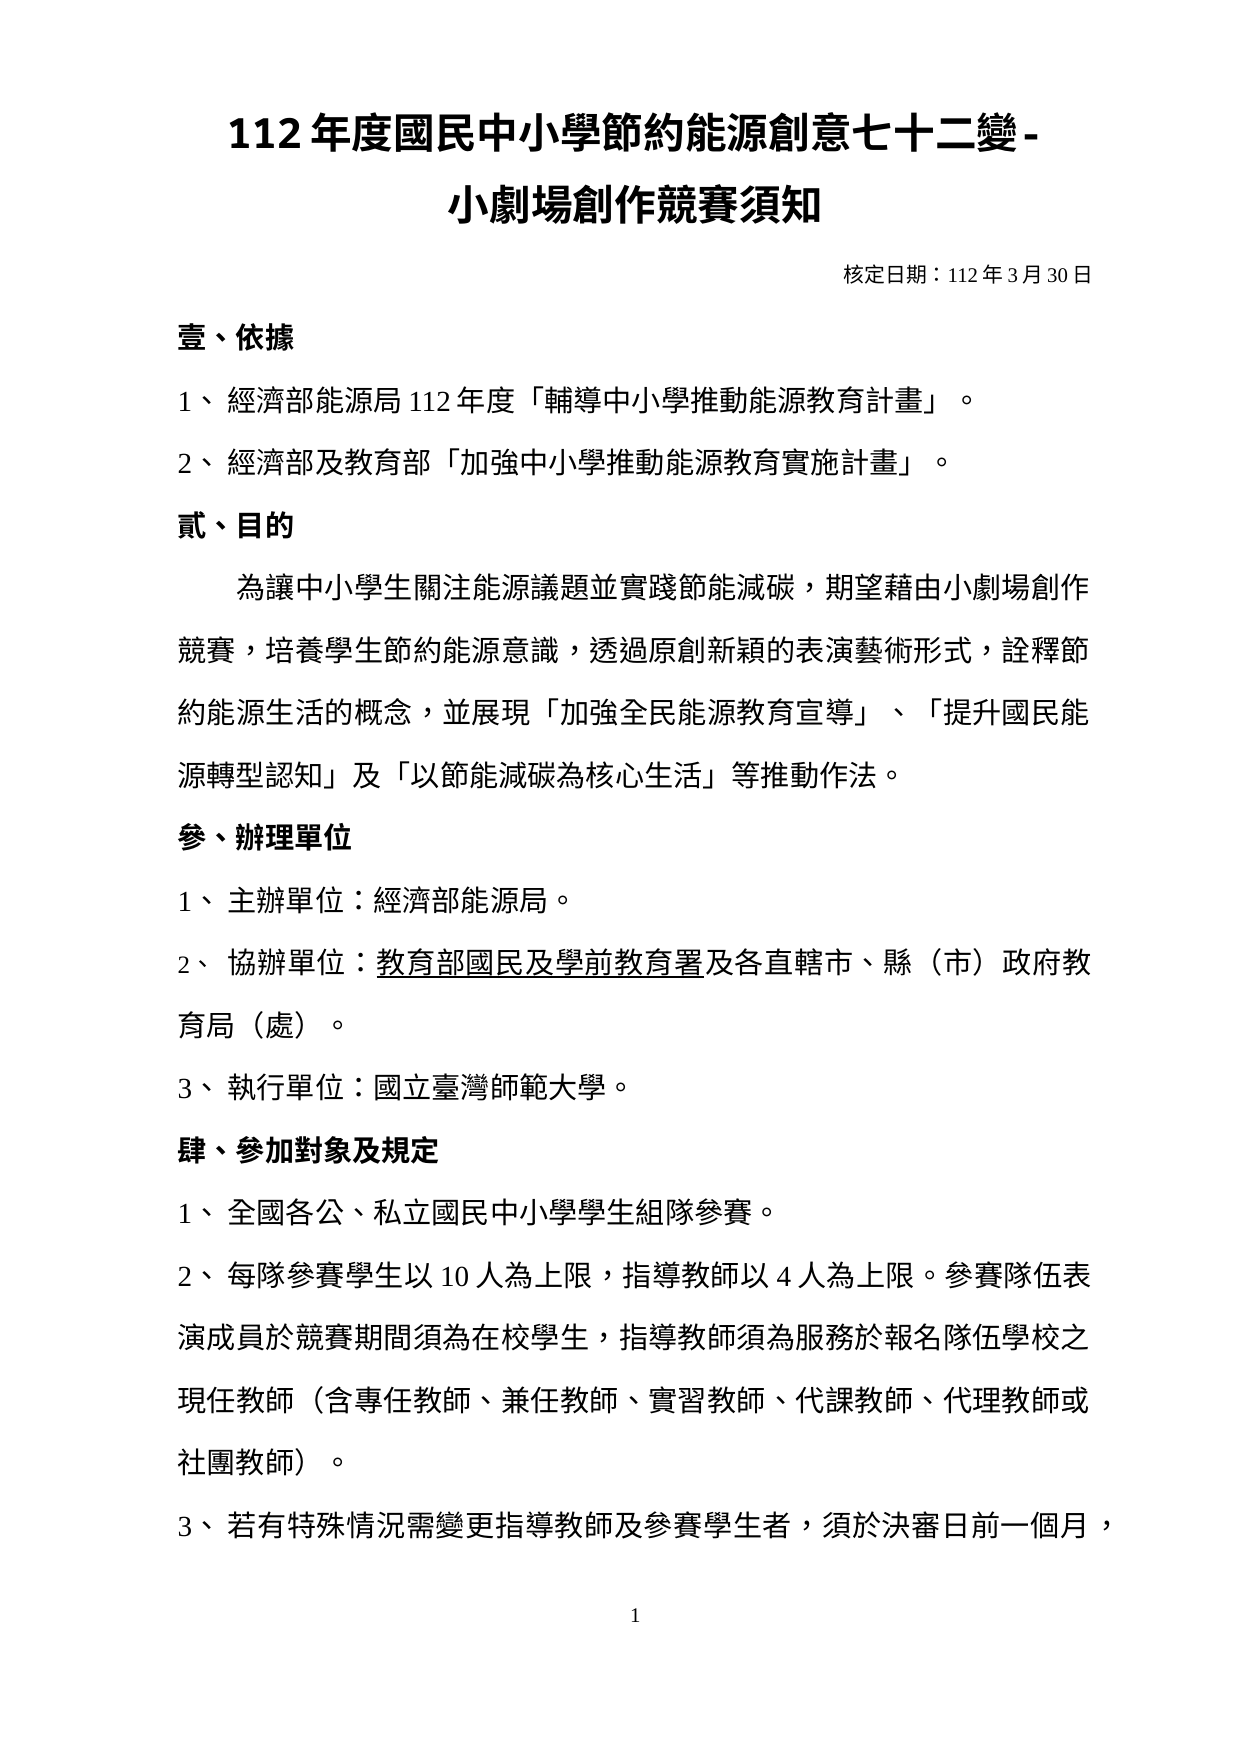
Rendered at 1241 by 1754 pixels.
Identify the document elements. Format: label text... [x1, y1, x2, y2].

list 若有特殊情況需變更指導教師及參賽學生者，須於決審日前一個月，由學校正式行文通知執行單位，並取得書面同意後始可變更。 [177, 1482, 1092, 1544]
list 經濟部及教育部「加強中小學推動能源教育實施計畫」。 [177, 419, 1092, 482]
text 壹、依據 [177, 294, 1092, 357]
list 全國各公、私立國民中小學學生組隊參賽。 [177, 1169, 1092, 1232]
subtitle 小劇場創作競賽須知 [177, 172, 1092, 232]
text 參、辦理單位 [177, 794, 1092, 857]
text 為讓中小學生關注能源議題並實踐節能減碳，期望藉由小劇場創作競賽，培養學生節約能源意識，透過原創新穎的表演藝術形式，詮釋節約能源生活的概念，並展現「加強全民能源教育宣導」、「提升國民能源轉型認知」及「以節能減碳為核心生活」等推動作法。 [177, 544, 1092, 794]
text 肆、參加對象及規定 [177, 1107, 1092, 1169]
list 執行單位：國立臺灣師範大學。 [177, 1044, 1092, 1107]
list 協辦單位：教育部國民及學前教育署及各直轄市、縣（市）政府教育局（處）。 [177, 919, 1092, 1044]
list 經濟部能源局112年度「輔導中小學推動能源教育計畫」。 [177, 357, 1092, 419]
subtitle 112年度國民中小學節約能源創意七十二變- [177, 100, 1092, 161]
list 每隊參賽學生以10人為上限，指導教師以4人為上限。參賽隊伍表演成員於競賽期間須為在校學生，指導教師須為服務於報名隊伍學校之現任教師（含專任教師、兼任教師、實習教師、代課教師、代理教師或社團教師）。 [177, 1232, 1092, 1482]
list 主辦單位：經濟部能源局。 [177, 857, 1092, 919]
text 核定日期：112年3月30日 [177, 232, 1092, 294]
text 貳、目的 [177, 482, 1092, 544]
